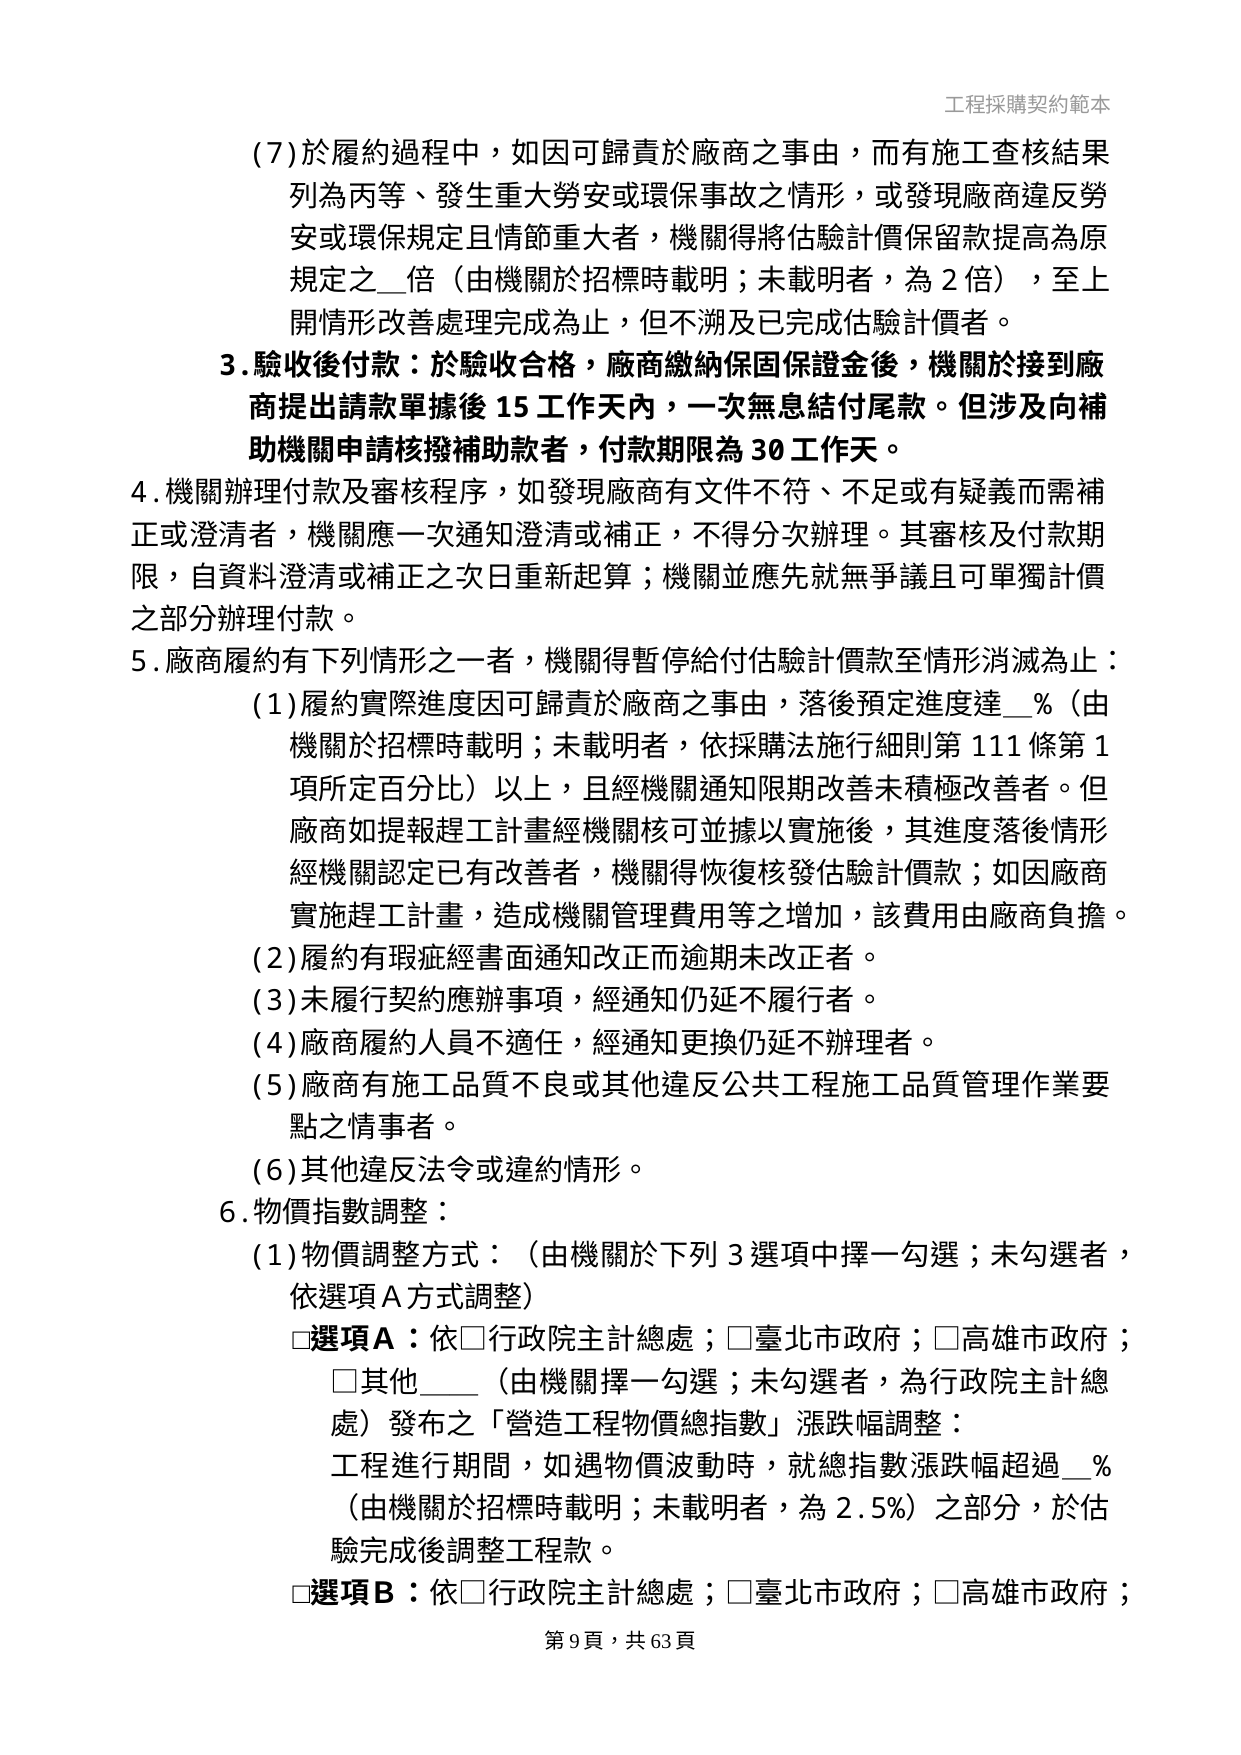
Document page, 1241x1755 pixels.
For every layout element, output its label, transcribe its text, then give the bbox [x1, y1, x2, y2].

text □選項Ｂ：依□行政院主計總處；□臺北市政府；□高雄市政府；□其他＿＿（由機關擇一勾選；未勾選者，為行政院主計總處）發布之營造工程物價指數之個別項目、中分類項目及總指數漲跌幅，依下列順序調整：（擇此選項者，須於下列1或2指定1項以上之個別項目或中分類項目） [292, 1570, 1110, 1612]
text (2)履約有瑕疵經書面通知改正而逾期未改正者。 [248, 934, 1110, 977]
text 工程進行期間，如遇物價波動時，就總指數漲跌幅超過＿%（由機關於招標時載明；未載明者，為2.5%）之部分，於估驗完成後調整工程款。 [330, 1443, 1110, 1570]
text (3)未履行契約應辦事項，經通知仍延不履行者。 [248, 977, 1110, 1019]
text 3.驗收後付款：於驗收合格，廠商繳納保固保證金後，機關於接到廠商提出請款單據後15工作天內，一次無息結付尾款。但涉及向補助機關申請核撥補助款者，付款期限為30工作天。 [218, 342, 1108, 469]
text (6)其他違反法令或違約情形。 [248, 1146, 1110, 1189]
text (7)於履約過程中，如因可歸責於廠商之事由，而有施工查核結果列為丙等、發生重大勞安或環保事故之情形，或發現廠商違反勞安或環保規定且情節重大者，機關得將估驗計價保留款提高為原規定之＿倍（由機關於招標時載明；未載明者，為2倍），至上開情形改善處理完成為止，但不溯及已完成估驗計價者。 [248, 130, 1110, 342]
text (5)廠商有施工品質不良或其他違反公共工程施工品質管理作業要點之情事者。 [248, 1062, 1110, 1146]
text □選項Ａ：依□行政院主計總處；□臺北市政府；□高雄市政府；□其他＿＿（由機關擇一勾選；未勾選者，為行政院主計總處）發布之「營造工程物價總指數」漲跌幅調整： [292, 1316, 1110, 1443]
text (1)履約實際進度因可歸責於廠商之事由，落後預定進度達＿%（由機關於招標時載明；未載明者，依採購法施行細則第111條第1項所定百分比）以上，且經機關通知限期改善未積極改善者。但廠商如提報趕工計畫經機關核可並據以實施後，其進度落後情形經機關認定已有改善者，機關得恢復核發估驗計價款；如因廠商實施趕工計畫，造成機關管理費用等之增加，該費用由廠商負擔。 [248, 680, 1110, 934]
text (1)物價調整方式：（由機關於下列3選項中擇一勾選；未勾選者，依選項Ａ方式調整） [248, 1231, 1110, 1316]
text 4.機關辦理付款及審核程序，如發現廠商有文件不符、不足或有疑義而需補正或澄清者，機關應一次通知澄清或補正，不得分次辦理。其審核及付款期限，自資料澄清或補正之次日重新起算；機關並應先就無爭議且可單獨計價之部分辦理付款。 [130, 469, 1108, 638]
text 5.廠商履約有下列情形之一者，機關得暫停給付估驗計價款至情形消滅為止： [130, 638, 1108, 680]
text (4)廠商履約人員不適任，經通知更換仍延不辦理者。 [248, 1019, 1110, 1062]
text 6.物價指數調整： [218, 1189, 1108, 1231]
